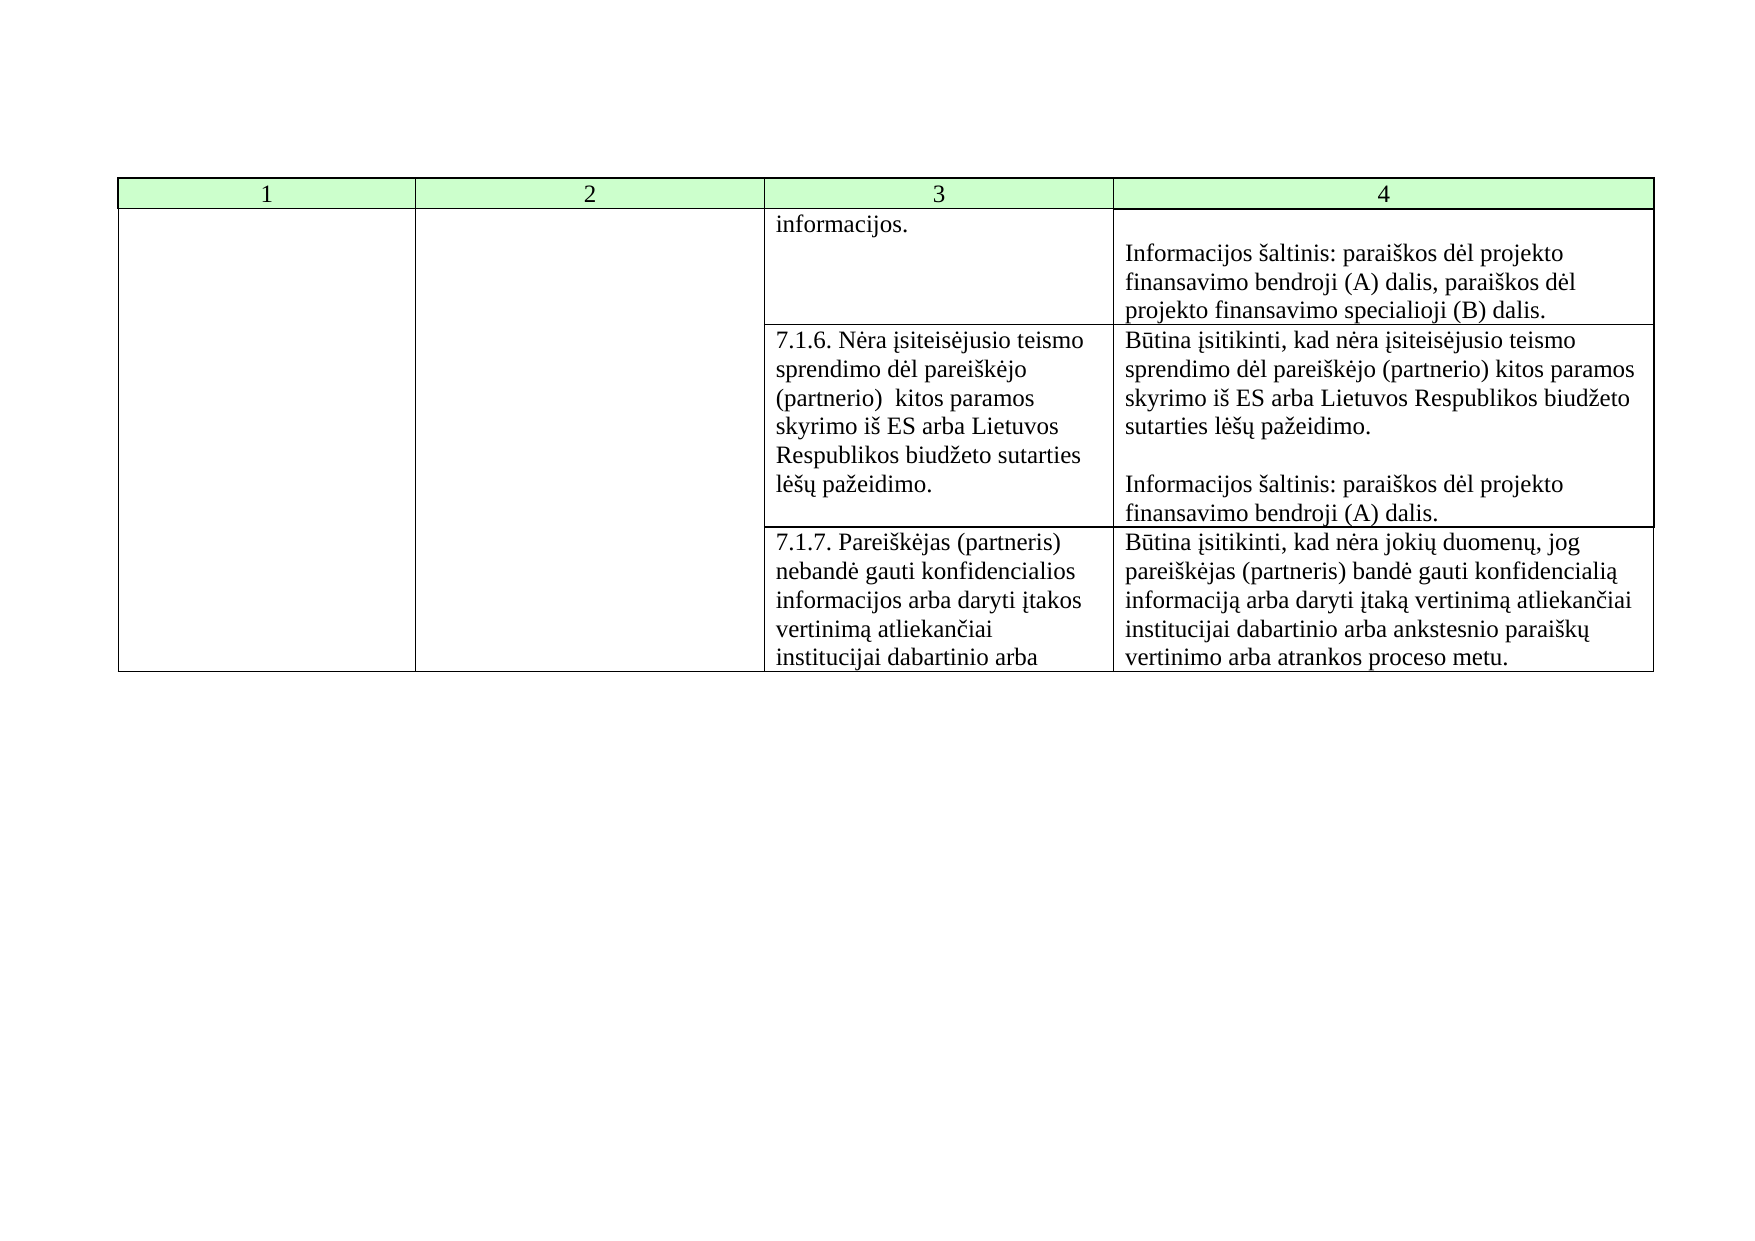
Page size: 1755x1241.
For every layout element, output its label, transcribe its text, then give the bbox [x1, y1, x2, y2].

table_header 3 [765, 179, 1113, 208]
table_cell Informacijos šaltinis: paraiškos dėl projekto finansavimo bendroji (A) dalis, paraiškos dėl projekto finansavimo specialioji (B) dalis. [1114, 210, 1653, 324]
table_cell [119, 209, 415, 671]
table_cell informacijos. [765, 209, 1113, 324]
table_header 2 [416, 179, 764, 208]
table_cell 7.1.6. Nėra įsiteisėjusio teismo sprendimo dėl pareiškėjo (partnerio) kitos paramos skyrimo iš ES arba Lietuvos Respublikos biudžeto sutarties lėšų pažeidimo. [765, 325, 1113, 526]
table_header 1 [119, 179, 415, 208]
table_header 4 [1114, 179, 1653, 208]
table_cell Būtina įsitikinti, kad nėra jokių duomenų, jog pareiškėjas (partneris) bandė gauti konfidencialią informaciją arba daryti įtaką vertinimą atliekančiai institucijai dabartinio arba ankstesnio paraiškų vertinimo arba atrankos proceso metu. [1114, 528, 1653, 671]
table_cell [416, 209, 764, 671]
table_cell Būtina įsitikinti, kad nėra įsiteisėjusio teismo sprendimo dėl pareiškėjo (partnerio) kitos paramos skyrimo iš ES arba Lietuvos Respublikos biudžeto sutarties lėšų pažeidimo. Informacijos šaltinis: paraiškos dėl projekto finansavimo bendroji (A) dalis. [1114, 325, 1653, 526]
table_cell 7.1.7. Pareiškėjas (partneris) nebandė gauti konfidencialios informacijos arba daryti įtakos vertinimą atliekančiai institucijai dabartinio arba [765, 528, 1113, 671]
